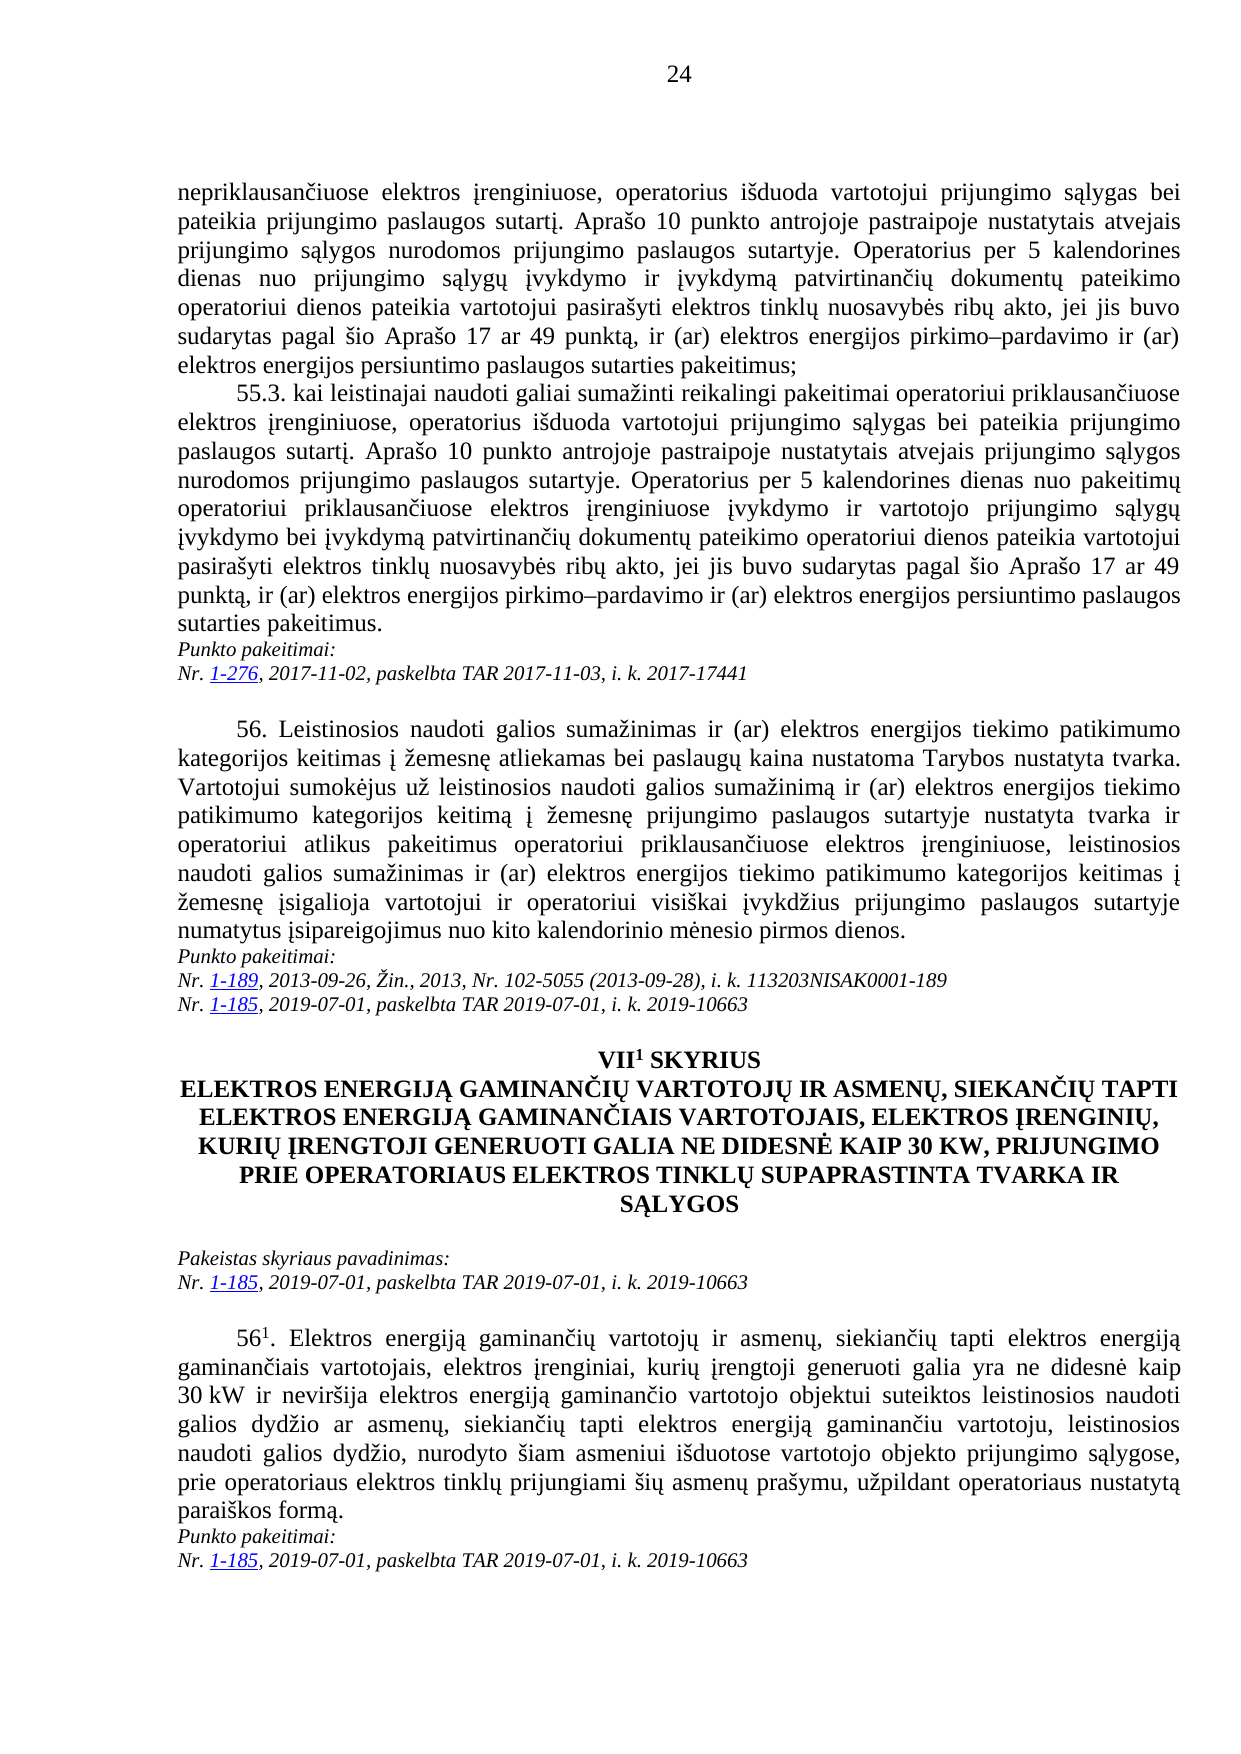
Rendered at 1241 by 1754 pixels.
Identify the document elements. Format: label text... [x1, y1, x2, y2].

text Pakeistas skyriaus pavadinimas: [177, 1246, 1181, 1270]
text 55.3. kai leistinajai naudoti galiai sumažinti reikalingi pakeitimai operatoriui priklausančiuose elektros įrenginiuose, operatorius išduoda vartotojui prijungimo sąlygas bei pateikia prijungimo paslaugos sutartį. Aprašo 10 punkto antrojoje pastraipoje nustatytais atvejais prijungimo sąlygos nurodomos prijungimo paslaugos sutartyje. Operatorius per 5 kalendorines dienas nuo pakeitimų operatoriui priklausančiuose elektros įrenginiuose įvykdymo ir vartotojo prijungimo sąlygų įvykdymo bei įvykdymą patvirtinančių dokumentų pateikimo operatoriui dienos pateikia vartotojui pasirašyti elektros tinklų nuosavybės ribų akto, jei jis buvo sudarytas pagal šio Aprašo 17 ar 49 punktą, ir (ar) elektros energijos pirkimo–pardavimo ir (ar) elektros energijos persiuntimo paslaugos sutarties pakeitimus. [177, 378, 1181, 637]
text Nr. 1-185, 2019-07-01, paskelbta TAR 2019-07-01, i. k. 2019-10663 [177, 1270, 1181, 1294]
text nepriklausančiuose elektros įrenginiuose, operatorius išduoda vartotojui prijungimo sąlygas bei pateikia prijungimo paslaugos sutartį. Aprašo 10 punkto antrojoje pastraipoje nustatytais atvejais prijungimo sąlygos nurodomos prijungimo paslaugos sutartyje. Operatorius per 5 kalendorines dienas nuo prijungimo sąlygų įvykdymo ir įvykdymą patvirtinančių dokumentų pateikimo operatoriui dienos pateikia vartotojui pasirašyti elektros tinklų nuosavybės ribų akto, jei jis buvo sudarytas pagal šio Aprašo 17 ar 49 punktą, ir (ar) elektros energijos pirkimo–pardavimo ir (ar) elektros energijos persiuntimo paslaugos sutarties pakeitimus; [177, 177, 1181, 378]
text 561. Elektros energiją gaminančių vartotojų ir asmenų, siekiančių tapti elektros energiją gaminančiais vartotojais, elektros įrenginiai, kurių įrengtoji generuoti galia yra ne didesnė kaip 30 kW ir neviršija elektros energiją gaminančio vartotojo objektui suteiktos leistinosios naudoti galios dydžio ar asmenų, siekiančių tapti elektros energiją gaminančiu vartotoju, leistinosios naudoti galios dydžio, nurodyto šiam asmeniui išduotose vartotojo objekto prijungimo sąlygose, prie operatoriaus elektros tinklų prijungiami šių asmenų prašymu, užpildant operatoriaus nustatytą paraiškos formą. [177, 1323, 1181, 1524]
text 56. Leistinosios naudoti galios sumažinimas ir (ar) elektros energijos tiekimo patikimumo kategorijos keitimas į žemesnę atliekamas bei paslaugų kaina nustatoma Tarybos nustatyta tvarka. Vartotojui sumokėjus už leistinosios naudoti galios sumažinimą ir (ar) elektros energijos tiekimo patikimumo kategorijos keitimą į žemesnę prijungimo paslaugos sutartyje nustatyta tvarka ir operatoriui atlikus pakeitimus operatoriui priklausančiuose elektros įrenginiuose, leistinosios naudoti galios sumažinimas ir (ar) elektros energijos tiekimo patikimumo kategorijos keitimas į žemesnę įsigalioja vartotojui ir operatoriui visiškai įvykdžius prijungimo paslaugos sutartyje numatytus įsipareigojimus nuo kito kalendorinio mėnesio pirmos dienos. [177, 714, 1181, 944]
text Punkto pakeitimai: [177, 1524, 1181, 1548]
text Punkto pakeitimai: [177, 944, 1181, 968]
text Punkto pakeitimai: [177, 637, 1181, 661]
text ELEKTROS ENERGIJĄ GAMINANČIŲ VARTOTOJŲ IR ASMENŲ, SIEKANČIŲ TAPTI ELEKTROS ENERGIJĄ GAMINANČIAIS VARTOTOJAIS, ELEKTROS ĮRENGINIŲ, KURIŲ ĮRENGTOJI GENERUOTI GALIA NE DIDESNĖ KAIP 30 KW, PRIJUNGIMO PRIE OPERATORIAUS ELEKTROS TINKLŲ SUPAPRASTINTA TVARKA IR SĄLYGOS [177, 1074, 1181, 1217]
text VII1 SKYRIUS [177, 1045, 1181, 1074]
text Nr. 1-185, 2019-07-01, paskelbta TAR 2019-07-01, i. k. 2019-10663 [177, 992, 1181, 1016]
text Nr. 1-276, 2017-11-02, paskelbta TAR 2017-11-03, i. k. 2017-17441 [177, 661, 1181, 685]
text Nr. 1-185, 2019-07-01, paskelbta TAR 2019-07-01, i. k. 2019-10663 [177, 1548, 1181, 1572]
text Nr. 1-189, 2013-09-26, Žin., 2013, Nr. 102-5055 (2013-09-28), i. k. 113203NISAK0001-189 [177, 968, 1181, 992]
